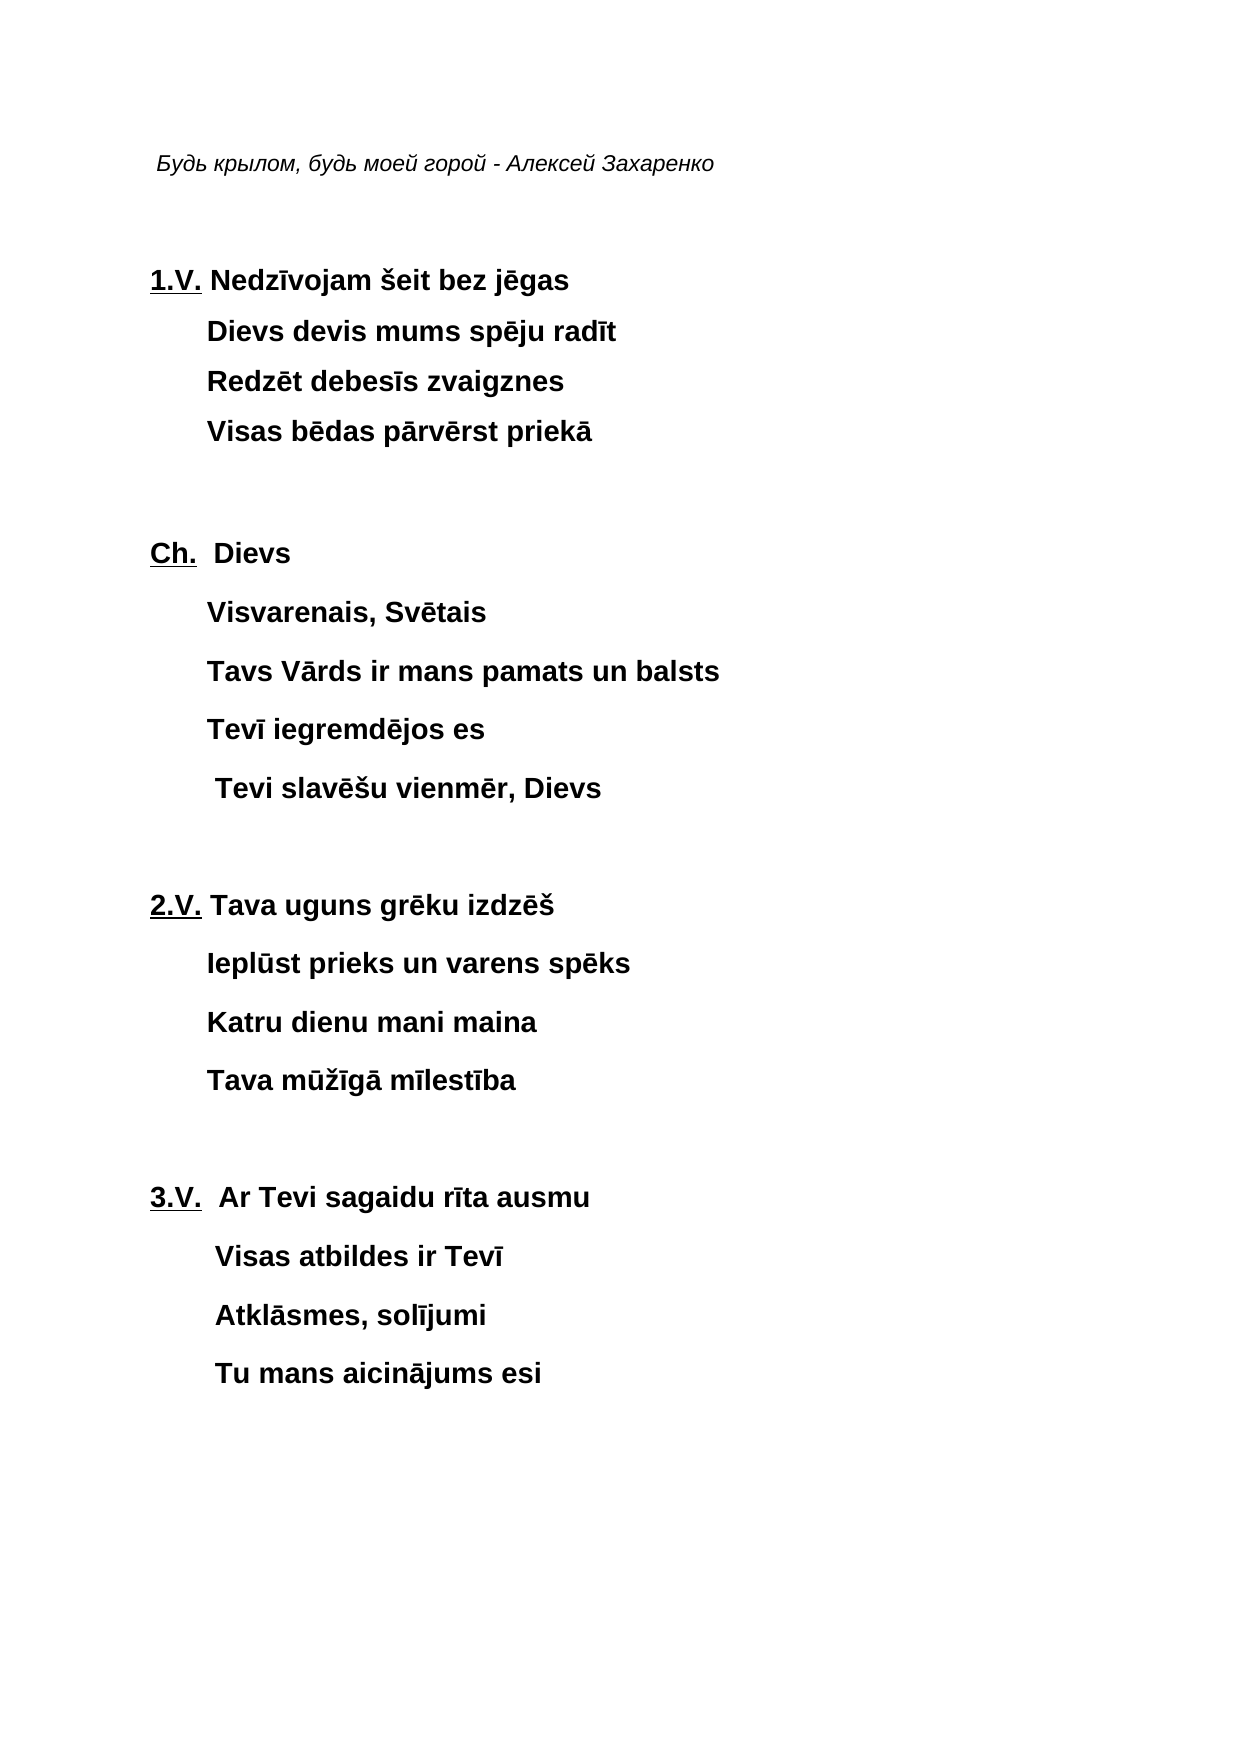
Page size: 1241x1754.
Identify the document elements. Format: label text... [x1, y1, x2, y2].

text Tava mūžīgā mīlestība [150, 1063, 1090, 1097]
text Katru dienu mani maina [150, 1005, 1090, 1038]
text Будь крылом, будь моей горой - Алексей Захаренко [150, 150, 1090, 176]
text 3.V. Ar Tevi sagaidu rīta ausmu [150, 1180, 1090, 1214]
text 1.V. Nedzīvojam šeit bez jēgas [150, 263, 1090, 297]
text Tevī iegremdējos es [150, 712, 1090, 746]
text Visas bēdas pārvērst priekā [150, 414, 1090, 448]
text 2.V. Tava uguns grēku izdzēš [150, 888, 1090, 921]
text Redzēt debesīs zvaigznes [150, 364, 1090, 398]
text Ieplūst prieks un varens spēks [150, 946, 1090, 980]
text Visvarenais, Svētais [150, 595, 1090, 628]
text Atklāsmes, solījumi [150, 1297, 1090, 1331]
text Tevi slavēšu vienmēr, Dievs [150, 771, 1090, 804]
text Visas atbildes ir Tevī [150, 1239, 1090, 1272]
text Dievs devis mums spēju radīt [150, 314, 1090, 347]
text Tavs Vārds ir mans pamats un balsts [150, 653, 1090, 687]
text Ch. Dievs [150, 536, 1090, 570]
text Tu mans aicinājums esi [150, 1356, 1090, 1389]
